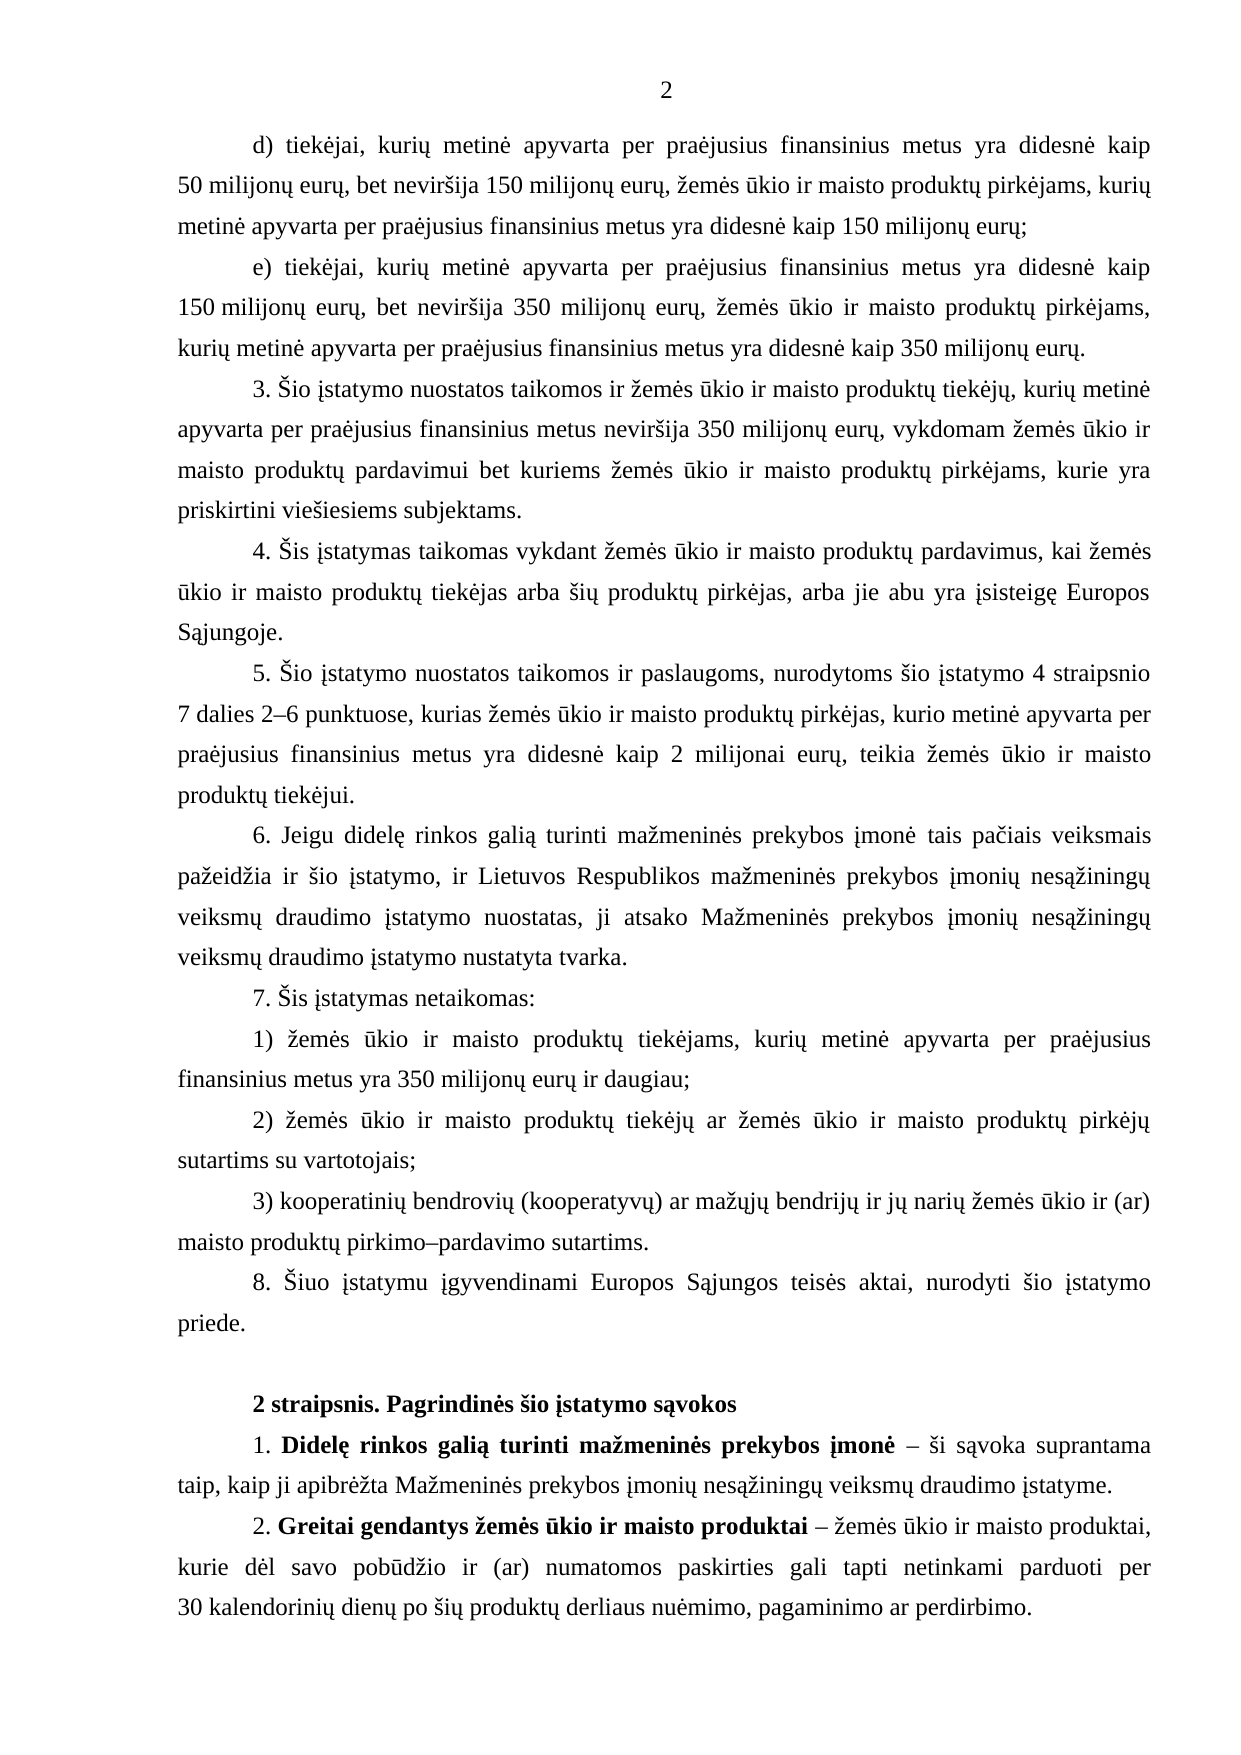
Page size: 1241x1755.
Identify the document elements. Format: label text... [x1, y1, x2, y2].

text 2) žemės ūkio ir maisto produktų tiekėjų ar žemės ūkio ir maisto produktų pirkėjų sutartims su vartotojais; [177, 1093, 1152, 1174]
text 8. Šiuo įstatymu įgyvendinami Europos Sąjungos teisės aktai, nurodyti šio įstatymo priede. [177, 1256, 1152, 1337]
text 1. Didelę rinkos galią turinti mažmeninės prekybos įmonė – ši sąvoka suprantama taip, kaip ji apibrėžta Mažmeninės prekybos įmonių nesąžiningų veiksmų draudimo įstatyme. [177, 1418, 1152, 1499]
text 3. Šio įstatymo nuostatos taikomos ir žemės ūkio ir maisto produktų tiekėjų, kurių metinė apyvarta per praėjusius finansinius metus neviršija 350 milijonų eurų, vykdomam žemės ūkio ir maisto produktų pardavimui bet kuriems žemės ūkio ir maisto produktų pirkėjams, kurie yra priskirtini viešiesiems subjektams. [177, 362, 1152, 524]
text e) tiekėjai, kurių metinė apyvarta per praėjusius finansinius metus yra didesnė kaip 150 milijonų eurų, bet neviršija 350 milijonų eurų, žemės ūkio ir maisto produktų pirkėjams, kurių metinė apyvarta per praėjusius finansinius metus yra didesnė kaip 350 milijonų eurų. [177, 240, 1152, 362]
text 2 straipsnis. Pagrindinės šio įstatymo sąvokos [177, 1377, 1152, 1418]
text 5. Šio įstatymo nuostatos taikomos ir paslaugoms, nurodytoms šio įstatymo 4 straipsnio 7 dalies 2–6 punktuose, kurias žemės ūkio ir maisto produktų pirkėjas, kurio metinė apyvarta per praėjusius finansinius metus yra didesnė kaip 2 milijonai eurų, teikia žemės ūkio ir maisto produktų tiekėjui. [177, 646, 1152, 809]
text d) tiekėjai, kurių metinė apyvarta per praėjusius finansinius metus yra didesnė kaip 50 milijonų eurų, bet neviršija 150 milijonų eurų, žemės ūkio ir maisto produktų pirkėjams, kurių metinė apyvarta per praėjusius finansinius metus yra didesnė kaip 150 milijonų eurų; [177, 118, 1152, 240]
text 7. Šis įstatymas netaikomas: [177, 971, 1152, 1012]
text 6. Jeigu didelę rinkos galią turinti mažmeninės prekybos įmonė tais pačiais veiksmais pažeidžia ir šio įstatymo, ir Lietuvos Respublikos mažmeninės prekybos įmonių nesąžiningų veiksmų draudimo įstatymo nuostatas, ji atsako Mažmeninės prekybos įmonių nesąžiningų veiksmų draudimo įstatymo nustatyta tvarka. [177, 809, 1152, 971]
text 1) žemės ūkio ir maisto produktų tiekėjams, kurių metinė apyvarta per praėjusius finansinius metus yra 350 milijonų eurų ir daugiau; [177, 1012, 1152, 1093]
text 3) kooperatinių bendrovių (kooperatyvų) ar mažųjų bendrijų ir jų narių žemės ūkio ir (ar) maisto produktų pirkimo–pardavimo sutartims. [177, 1174, 1152, 1256]
text 4. Šis įstatymas taikomas vykdant žemės ūkio ir maisto produktų pardavimus, kai žemės ūkio ir maisto produktų tiekėjas arba šių produktų pirkėjas, arba jie abu yra įsisteigę Europos Sąjungoje. [177, 524, 1152, 646]
text 2. Greitai gendantys žemės ūkio ir maisto produktai – žemės ūkio ir maisto produktai, kurie dėl savo pobūdžio ir (ar) numatomos paskirties gali tapti netinkami parduoti per 30 kalendorinių dienų po šių produktų derliaus nuėmimo, pagaminimo ar perdirbimo. [177, 1499, 1152, 1621]
